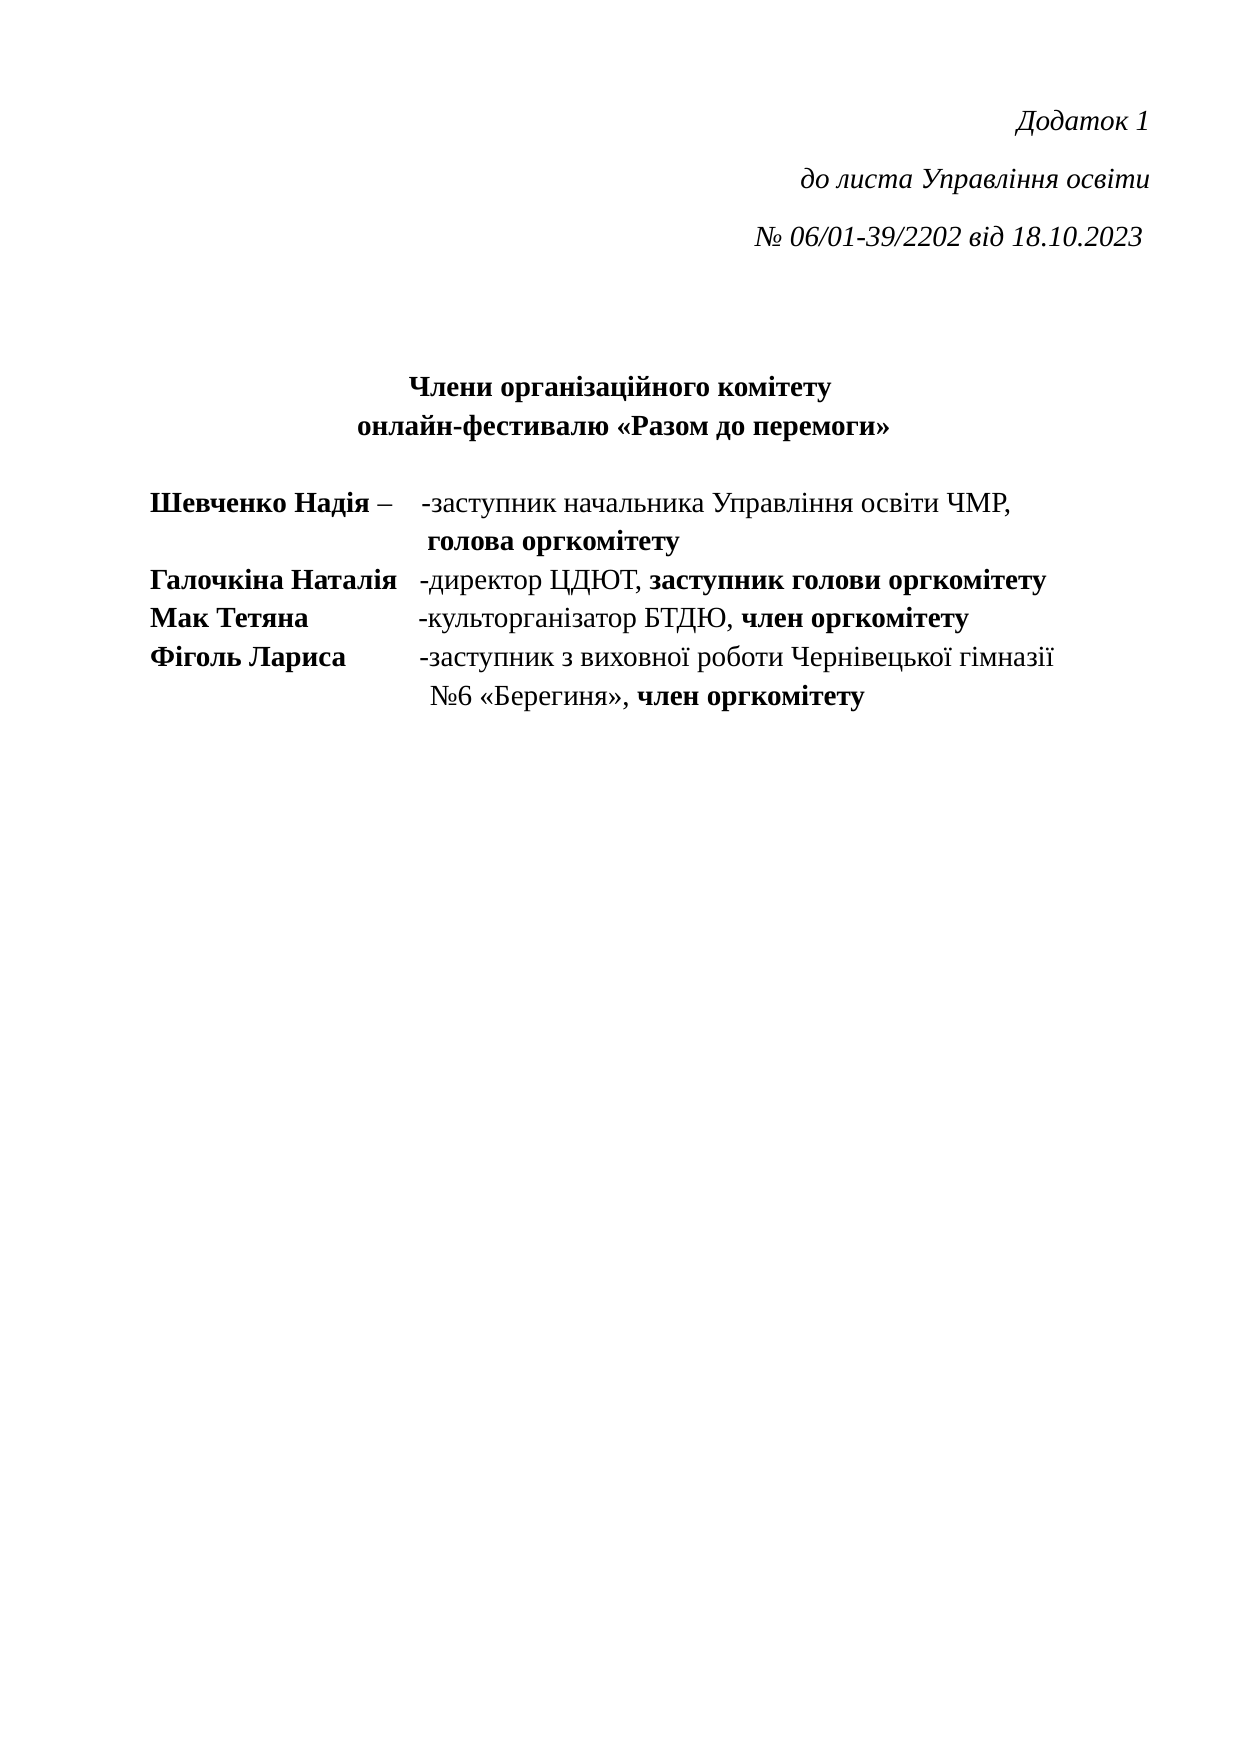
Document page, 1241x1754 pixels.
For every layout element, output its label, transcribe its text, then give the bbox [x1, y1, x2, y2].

text онлайн-фестивалю «Разом до перемоги» [150, 408, 1090, 441]
text Додаток 1 [150, 103, 1153, 136]
text до листа Управління освіти [150, 161, 1153, 194]
text Галочкіна Наталія -директор ЦДЮТ, заступник голови оргкомітету [150, 562, 1090, 596]
text № 06/01-39/2202 від 18.10.2023 [150, 219, 1153, 253]
text Шевченко Надія – -заступник начальника Управління освіти ЧМР, l rfdfxh голова оргкомітету [150, 485, 1090, 557]
text Члени організаційного комітету [150, 369, 1090, 403]
text Мак Тетяна -культорганізатор БТДЮ, член оргкомітету [150, 601, 1090, 634]
text Фіголь Лариса -заступник з виховної роботи Чернівецької гімназії df ddf №6 «Берегиня», член оргкомітету [150, 639, 1090, 711]
